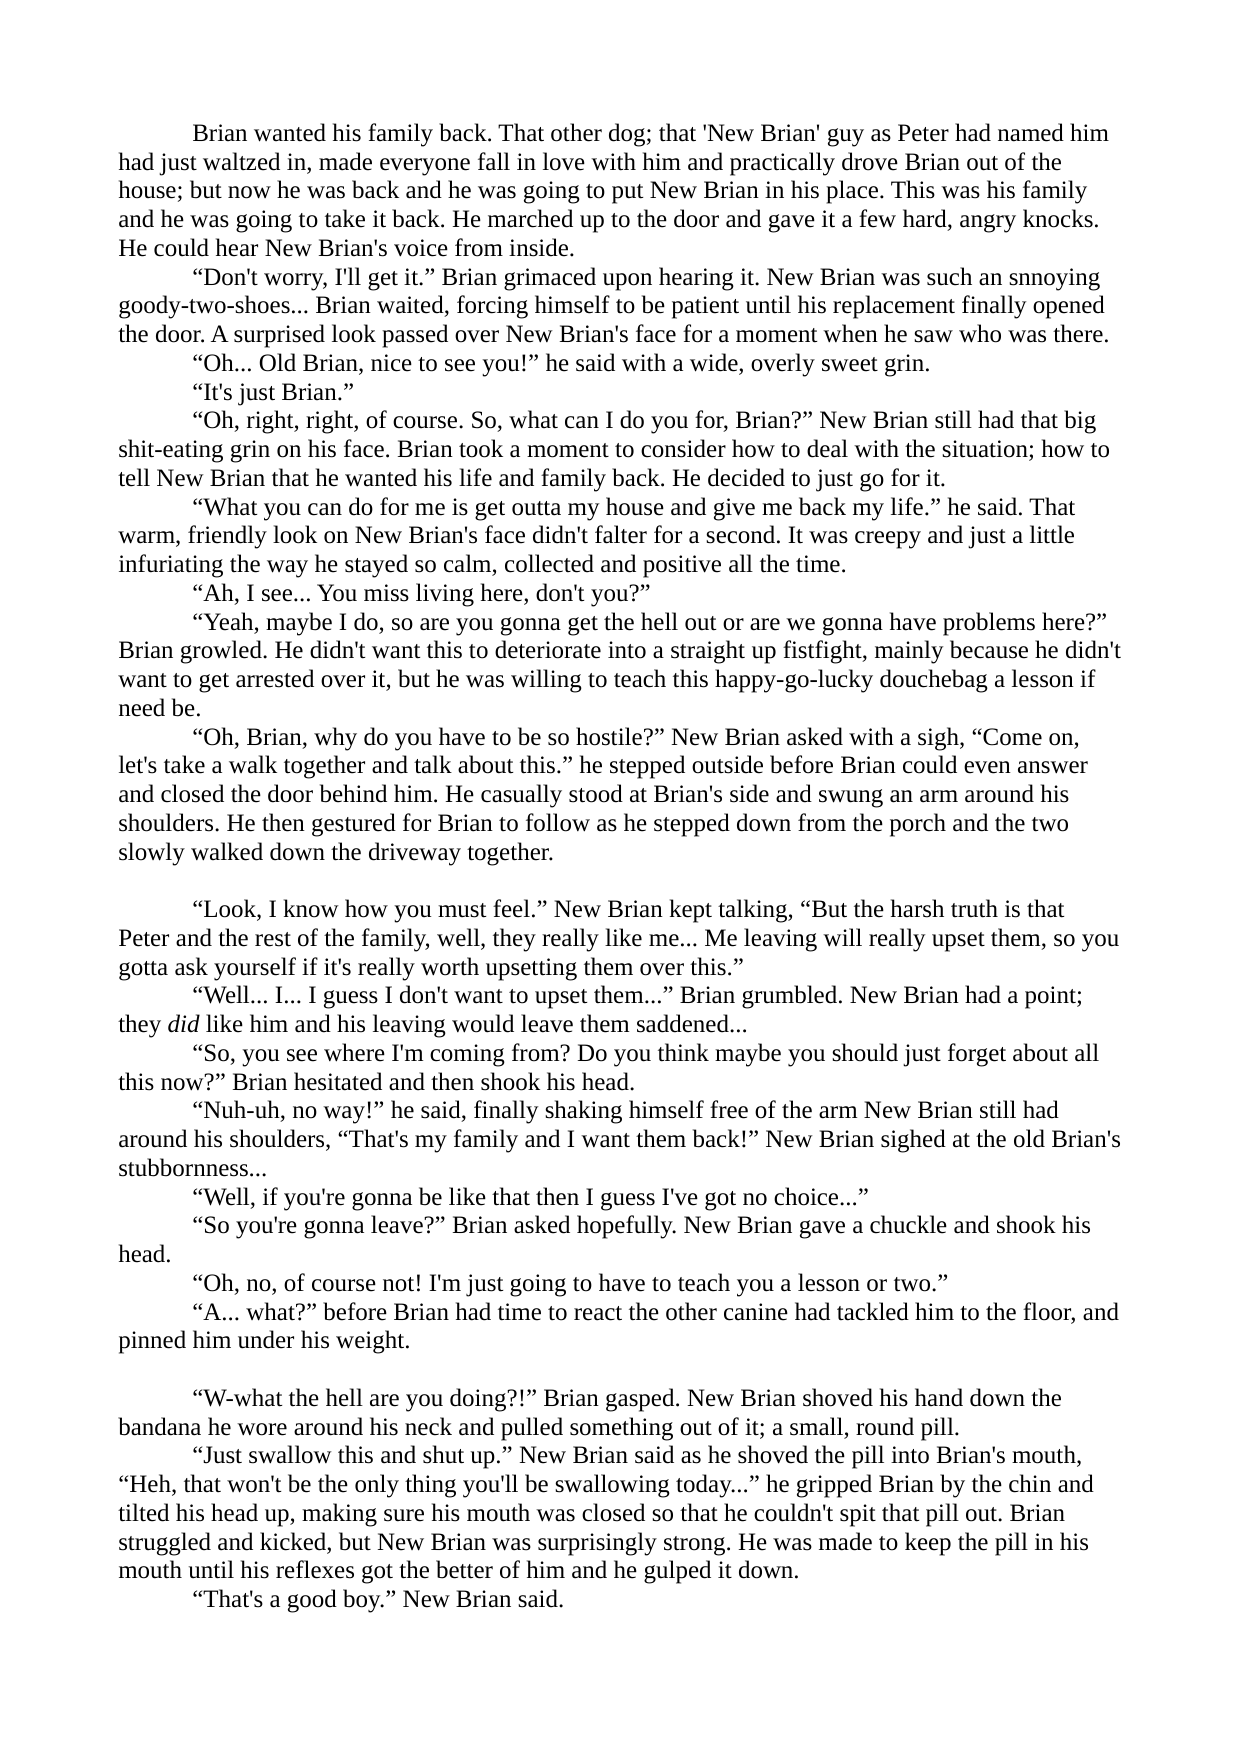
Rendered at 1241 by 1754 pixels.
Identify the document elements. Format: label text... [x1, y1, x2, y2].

text “Just swallow this and shut up.” New Brian said as he shoved the pill into Brian's mouth, “Heh, that won't be the only thing you'll be swallowing today...” he gripped Brian by the chin and tilted his head up, making sure his mouth was closed so that he couldn't spit that pill out. Brian struggled and kicked, but New Brian was surprisingly strong. He was made to keep the pill in his mouth until his reflexes got the better of him and he gulped it down. [118, 1441, 1122, 1584]
text “That's a good boy.” New Brian said. [118, 1584, 1122, 1613]
text “Oh, Brian, why do you have to be so hostile?” New Brian asked with a sigh, “Come on, let's take a walk together and talk about this.” he stepped outside before Brian could even answer and closed the door behind him. He casually stood at Brian's side and swung an arm around his shoulders. He then gestured for Brian to follow as he stepped down from the porch and the two slowly walked down the driveway together. [118, 722, 1122, 866]
text “Well... I... I guess I don't want to upset them...” Brian grumbled. New Brian had a point; they did like him and his leaving would leave them saddened... [118, 981, 1122, 1038]
text “Ah, I see... You miss living here, don't you?” [118, 578, 1122, 607]
text “Oh... Old Brian, nice to see you!” he said with a wide, overly sweet grin. [118, 348, 1122, 377]
text “Yeah, maybe I do, so are you gonna get the hell out or are we gonna have problems here?” Brian growled. He didn't want this to deteriorate into a straight up fistfight, mainly because he didn't want to get arrested over it, but he was willing to teach this happy-go-lucky douchebag a lesson if need be. [118, 607, 1122, 722]
text “So, you see where I'm coming from? Do you think maybe you should just forget about all this now?” Brian hesitated and then shook his head. [118, 1038, 1122, 1096]
text “It's just Brian.” [118, 377, 1122, 406]
text Brian wanted his family back. That other dog; that 'New Brian' guy as Peter had named him had just waltzed in, made everyone fall in love with him and practically drove Brian out of the house; but now he was back and he was going to put New Brian in his place. This was his family and he was going to take it back. He marched up to the door and gave it a few hard, angry knocks. He could hear New Brian's voice from inside. [118, 118, 1122, 262]
text “Nuh-uh, no way!” he said, finally shaking himself free of the arm New Brian still had around his shoulders, “That's my family and I want them back!” New Brian sighed at the old Brian's stubbornness... [118, 1096, 1122, 1182]
text “Oh, no, of course not! I'm just going to have to teach you a lesson or two.” [118, 1268, 1122, 1297]
text “Look, I know how you must feel.” New Brian kept talking, “But the harsh truth is that Peter and the rest of the family, well, they really like me... Me leaving will really upset them, so you gotta ask yourself if it's really worth upsetting them over this.” [118, 894, 1122, 981]
text “So you're gonna leave?” Brian asked hopefully. New Brian gave a chuckle and shook his head. [118, 1211, 1122, 1268]
text “A... what?” before Brian had time to react the other canine had tackled him to the floor, and pinned him under his weight. [118, 1297, 1122, 1354]
text “Oh, right, right, of course. So, what can I do you for, Brian?” New Brian still had that big shit-eating grin on his face. Brian took a moment to consider how to deal with the situation; how to tell New Brian that he wanted his life and family back. He decided to just go for it. [118, 406, 1122, 492]
text “W-what the hell are you doing?!” Brian gasped. New Brian shoved his hand down the bandana he wore around his neck and pulled something out of it; a small, round pill. [118, 1383, 1122, 1441]
text “What you can do for me is get outta my house and give me back my life.” he said. That warm, friendly look on New Brian's face didn't falter for a second. It was creepy and just a little infuriating the way he stayed so calm, collected and positive all the time. [118, 492, 1122, 578]
text “Well, if you're gonna be like that then I guess I've got no choice...” [118, 1182, 1122, 1211]
text “Don't worry, I'll get it.” Brian grimaced upon hearing it. New Brian was such an snnoying goody-two-shoes... Brian waited, forcing himself to be patient until his replacement finally opened the door. A surprised look passed over New Brian's face for a moment when he saw who was there. [118, 262, 1122, 348]
